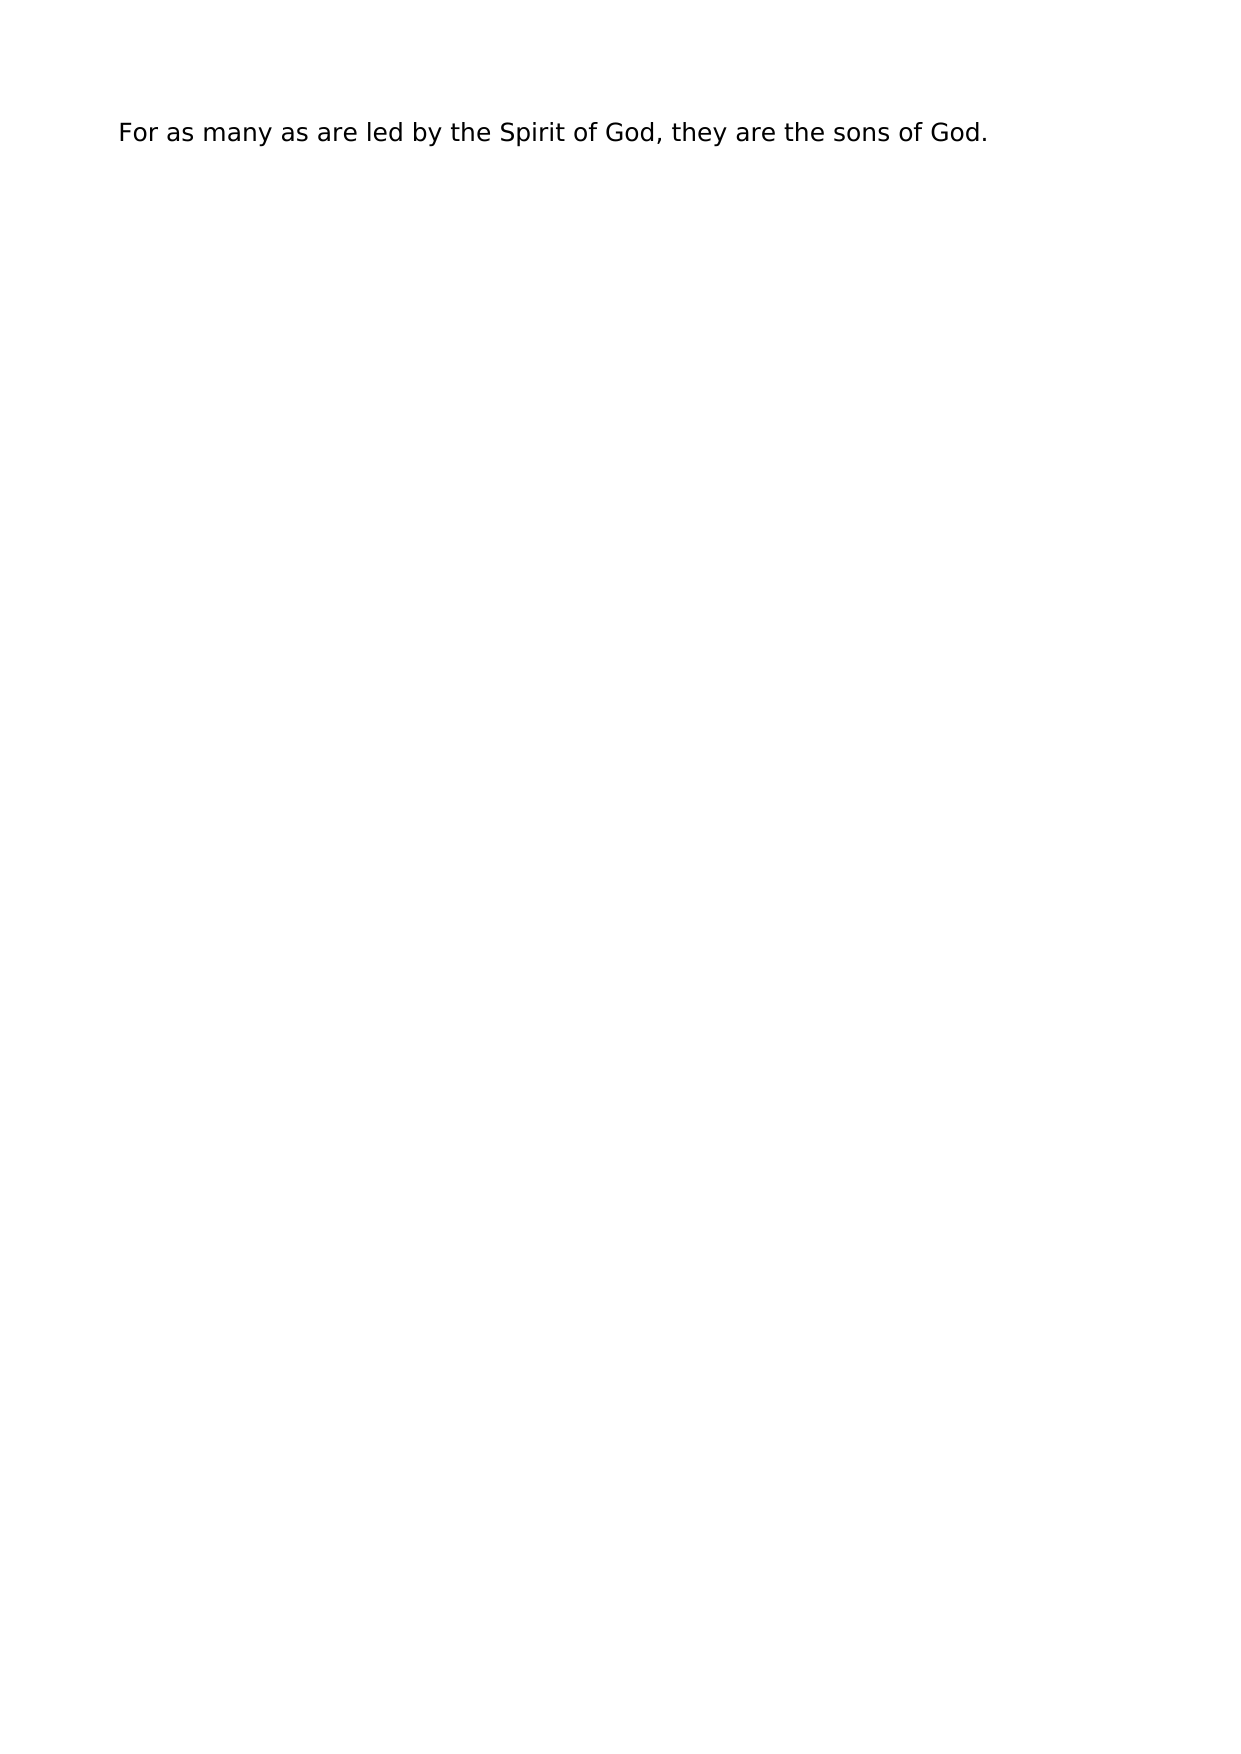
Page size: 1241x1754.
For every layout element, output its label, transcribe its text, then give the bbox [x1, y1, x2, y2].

text For as many as are led by the Spirit of God, they are the sons of God. [118, 118, 1122, 147]
